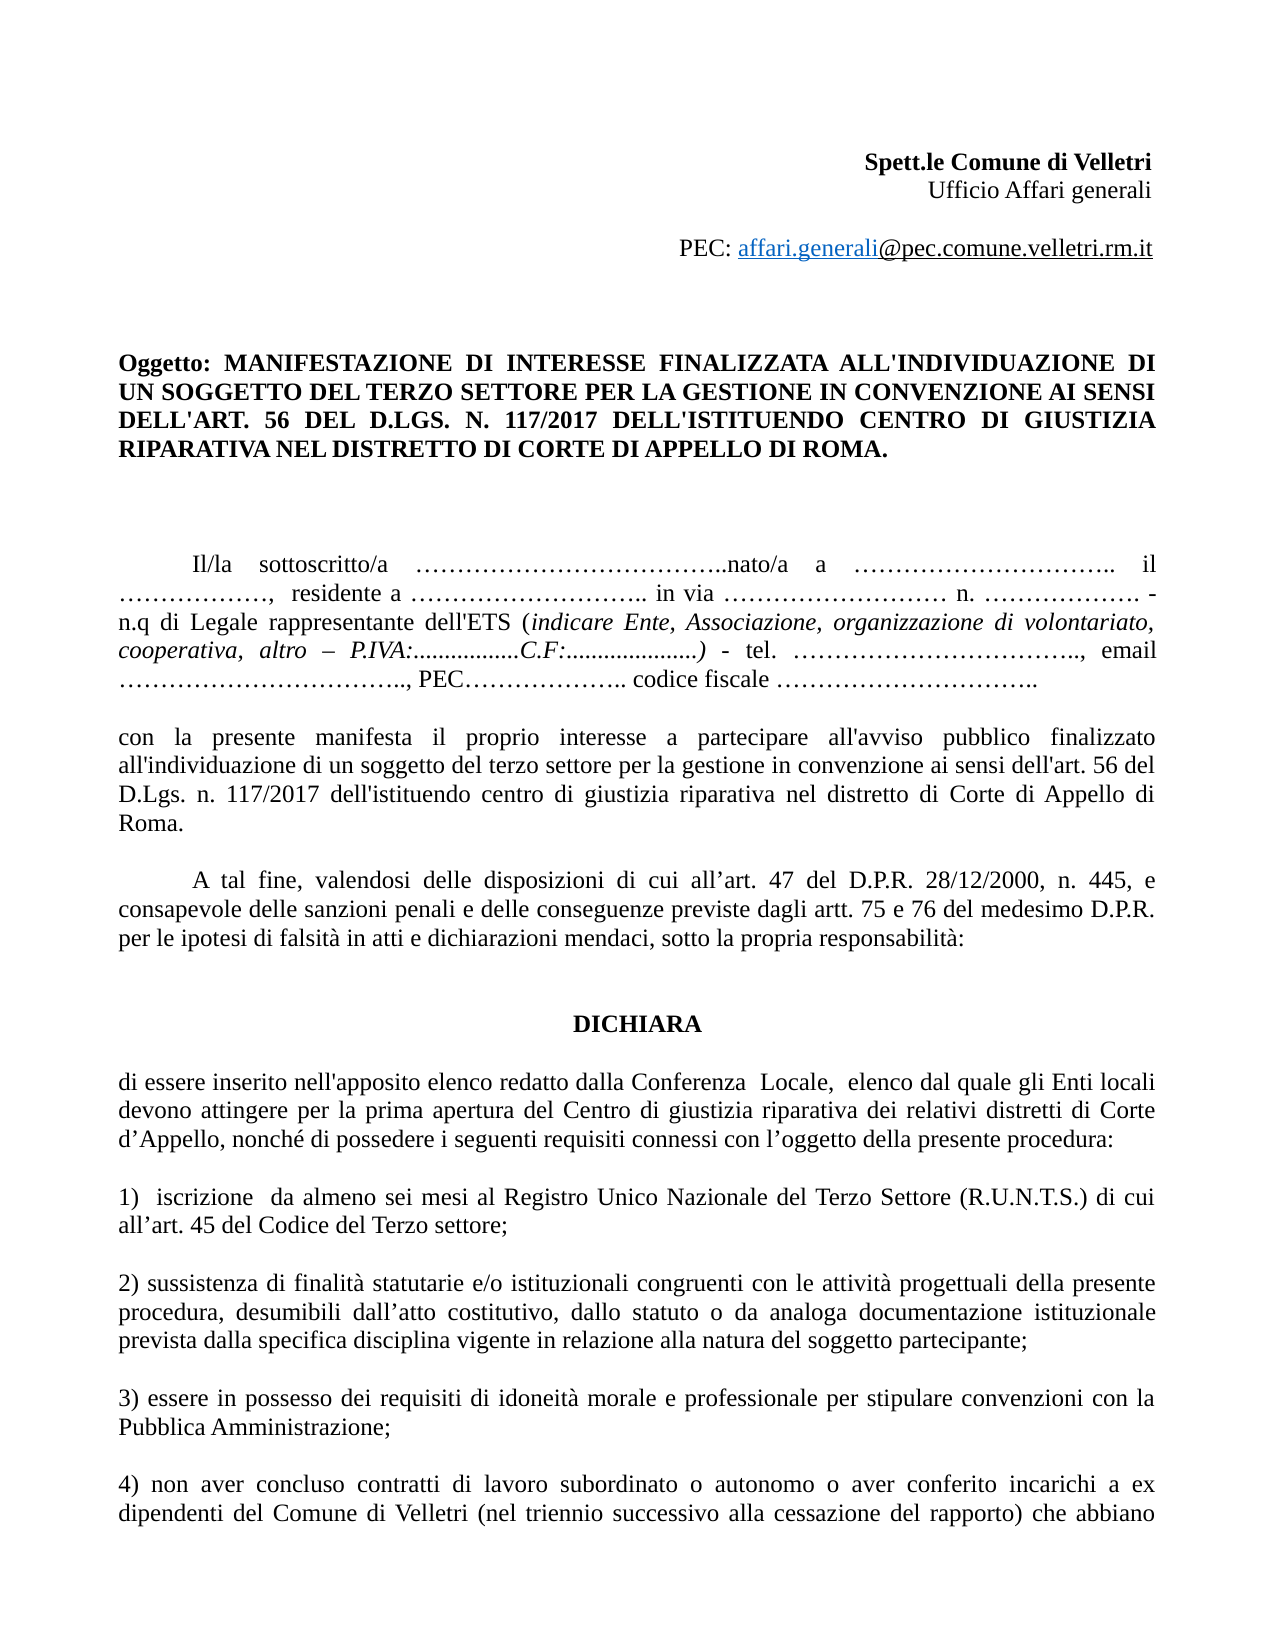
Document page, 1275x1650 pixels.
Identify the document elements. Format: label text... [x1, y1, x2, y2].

text 1) iscrizione da almeno sei mesi al Registro Unico Nazionale del Terzo Settore (R.U.N.T.S.) di cui all’art. 45 del Codice del Terzo settore; [118, 1182, 1157, 1239]
text PEC: affari.generali@pec.comune.velletri.rm.it [118, 233, 1157, 262]
text Ufficio Affari generali [118, 176, 1157, 204]
text di essere inserito nell'apposito elenco redatto dalla Conferenza Locale, elenco dal quale gli Enti locali devono attingere per la prima apertura del Centro di giustizia riparativa dei relativi distretti di Corte d’Appello, nonché di possedere i seguenti requisiti connessi con l’oggetto della presente procedura: [118, 1067, 1157, 1153]
text DICHIARA [118, 1009, 1157, 1038]
text Il/la sottoscritto/a ………………………………..nato/a a ………………………….. il ………………, residente a ……………………….. in via ……………………… n. ………………. - n.q di Legale rappresentante dell'ETS (indicare Ente, Associazione, organizzazione di volontariato, cooperativa, altro – P.IVA:.................C.F:.....................) - tel. …………………………….., email …………………………….., PEC……………….. codice fiscale ………………………….. [118, 549, 1157, 693]
text 3) essere in possesso dei requisiti di idoneità morale e professionale per stipulare convenzioni con la Pubblica Amministrazione; [118, 1383, 1157, 1441]
text Oggetto: MANIFESTAZIONE DI INTERESSE FINALIZZATA ALL'INDIVIDUAZIONE DI UN SOGGETTO DEL TERZO SETTORE PER LA GESTIONE IN CONVENZIONE AI SENSI DELL'ART. 56 DEL D.LGS. N. 117/2017 DELL'ISTITUENDO CENTRO DI GIUSTIZIA RIPARATIVA NEL DISTRETTO DI CORTE DI APPELLO DI ROMA. [118, 348, 1157, 463]
text Spett.le Comune di Velletri [634, 147, 1157, 176]
text 2) sussistenza di finalità statutarie e/o istituzionali congruenti con le attività progettuali della presente procedura, desumibili dall’atto costitutivo, dallo statuto o da analoga documentazione istituzionale prevista dalla specifica disciplina vigente in relazione alla natura del soggetto partecipante; [118, 1268, 1157, 1354]
text A tal fine, valendosi delle disposizioni di cui all’art. 47 del D.P.R. 28/12/2000, n. 445, e consapevole delle sanzioni penali e delle conseguenze previste dagli artt. 75 e 76 del medesimo D.P.R. per le ipotesi di falsità in atti e dichiarazioni mendaci, sotto la propria responsabilità: [118, 866, 1157, 952]
text con la presente manifesta il proprio interesse a partecipare all'avviso pubblico finalizzato all'individuazione di un soggetto del terzo settore per la gestione in convenzione ai sensi dell'art. 56 del D.Lgs. n. 117/2017 dell'istituendo centro di giustizia riparativa nel distretto di Corte di Appello di Roma. [118, 722, 1157, 837]
text 4) non aver concluso contratti di lavoro subordinato o autonomo o aver conferito incarichi a ex dipendenti del Comune di Velletri (nel triennio successivo alla cessazione del rapporto) che abbiano [118, 1469, 1157, 1527]
